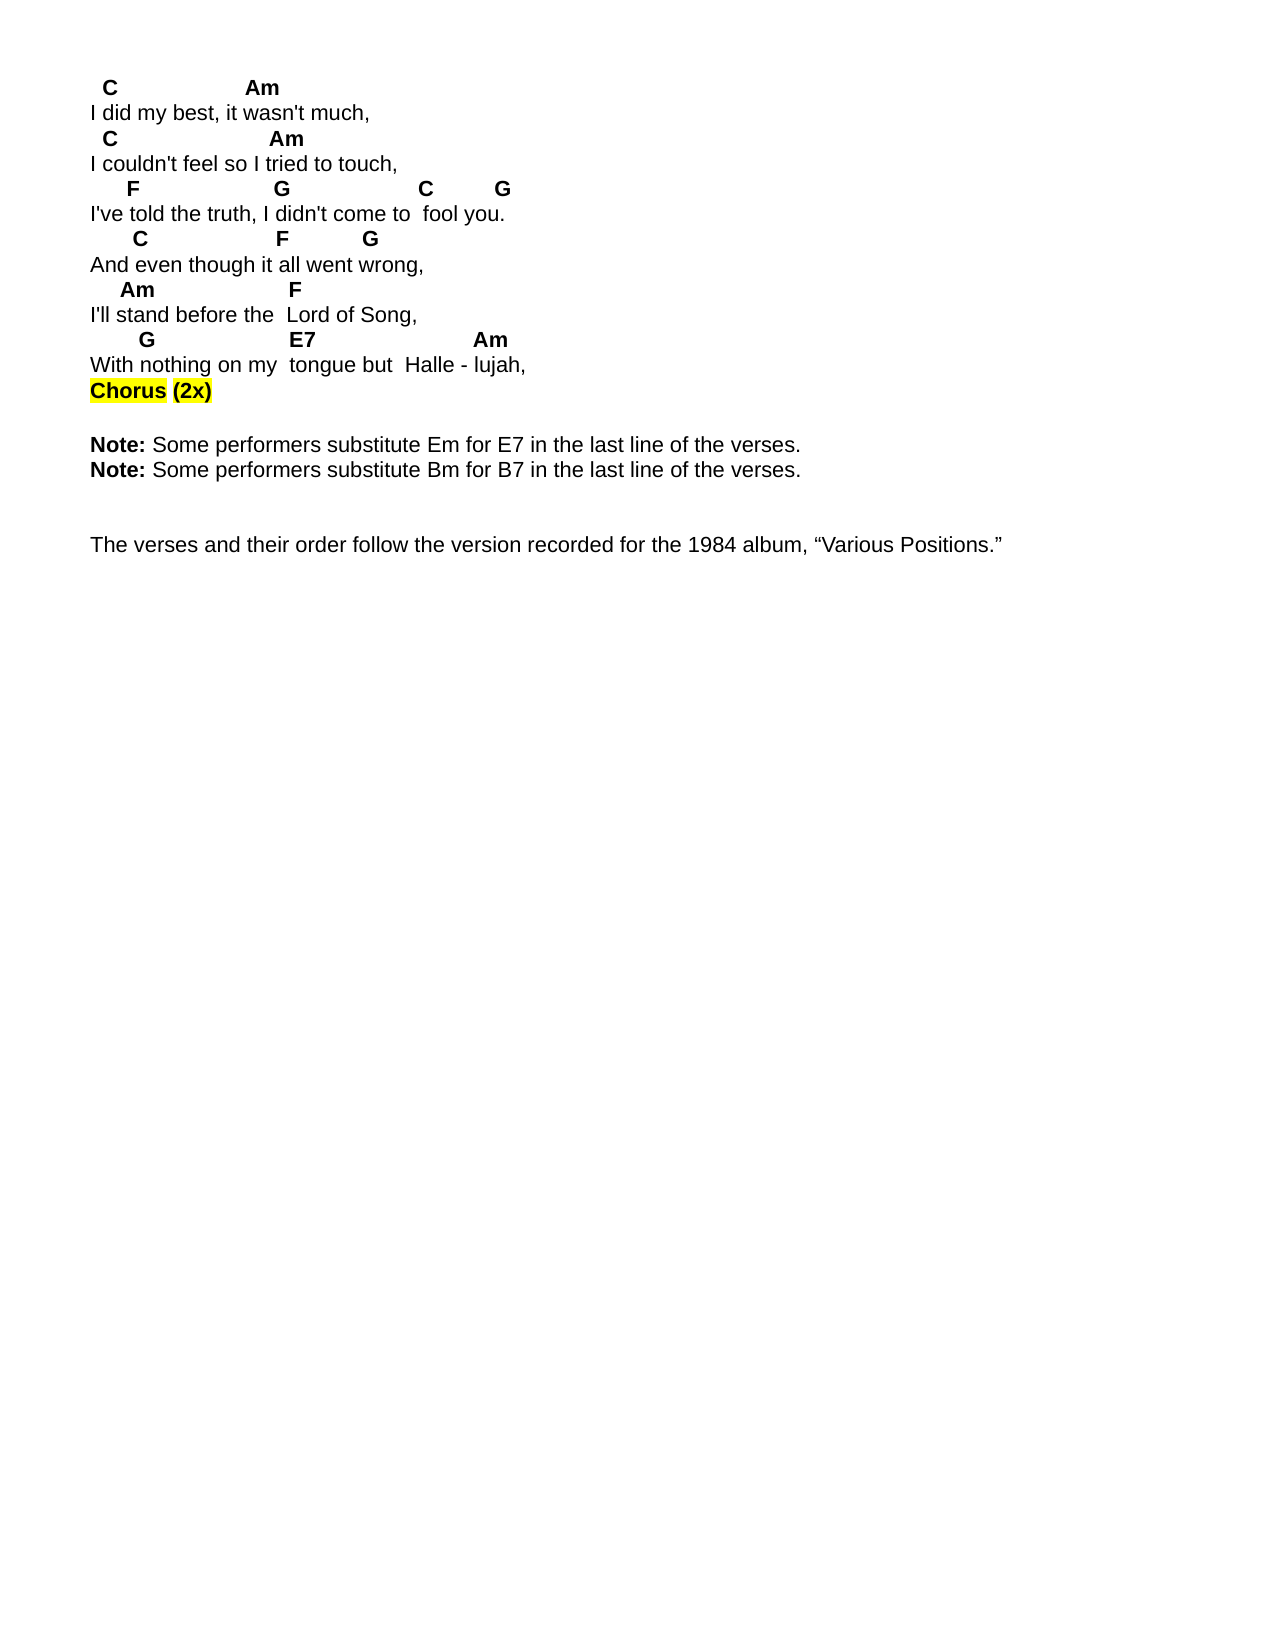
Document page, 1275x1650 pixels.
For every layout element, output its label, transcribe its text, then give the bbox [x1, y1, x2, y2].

text Note: Some performers substitute Bm for B7 in the last line of the verses. [90, 457, 1185, 482]
text C F G [90, 226, 1185, 251]
text And even though it all went wrong, [90, 251, 1185, 277]
text Am F [90, 277, 1185, 302]
text C Am [90, 125, 1185, 151]
text Chorus (2x) [90, 377, 1185, 403]
text C Am [90, 75, 1185, 100]
text I couldn't feel so I tried to touch, [90, 151, 1185, 176]
text With nothing on my tongue but Halle - lujah, [90, 352, 1185, 377]
text I did my best, it wasn't much, [90, 100, 1185, 125]
text Note: Some performers substitute Em for E7 in the last line of the verses. [90, 431, 1185, 457]
text I'll stand before the Lord of Song, [90, 302, 1185, 327]
text I've told the truth, I didn't come to fool you. [90, 201, 1185, 226]
text The verses and their order follow the version recorded for the 1984 album, “Various Positions.” [90, 532, 1185, 557]
text F G C G [90, 176, 1185, 201]
text G E7 Am [90, 327, 1185, 352]
